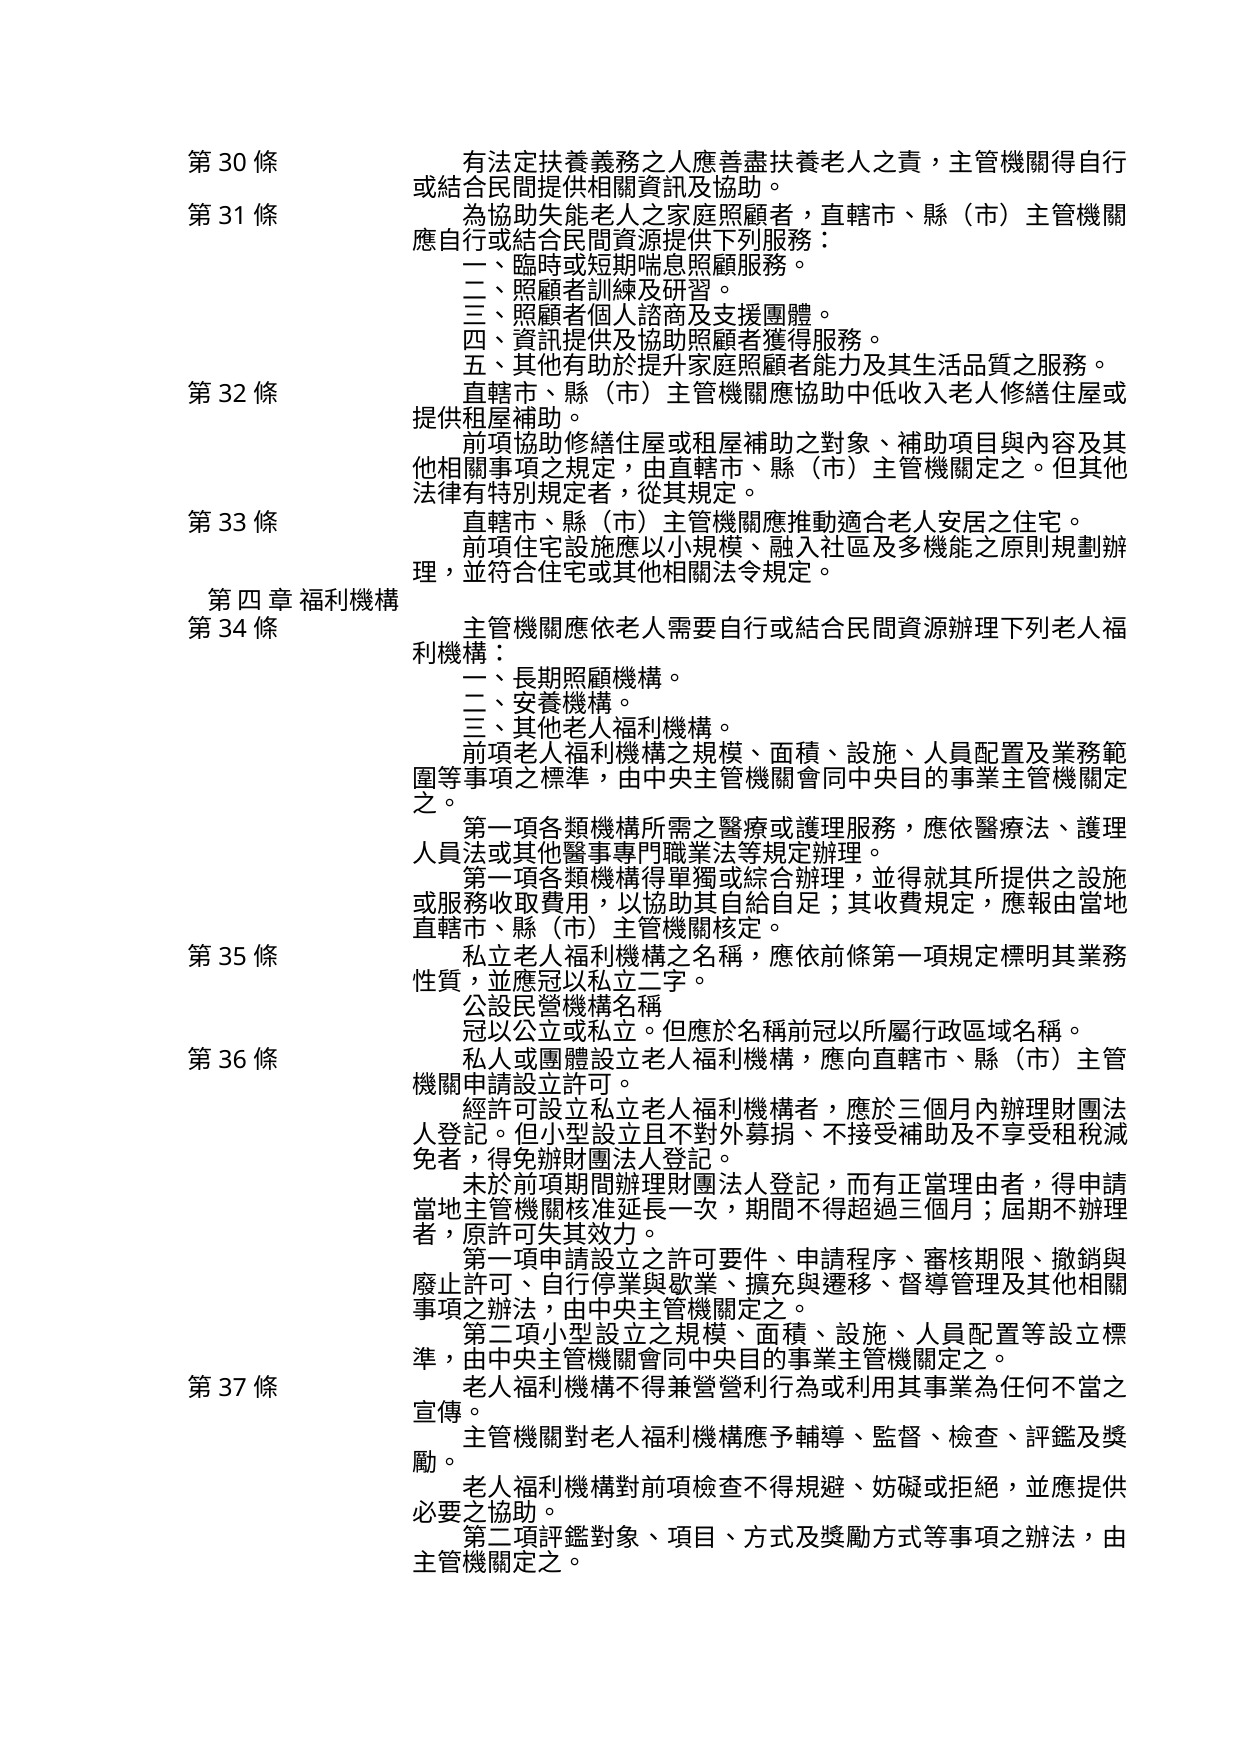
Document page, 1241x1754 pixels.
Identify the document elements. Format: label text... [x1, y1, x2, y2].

table_cell 第 37 條 [186, 1375, 410, 1578]
table_cell 有法定扶養義務之人應善盡扶養老人之責，主管機關得自行或結合民間提供相關資訊及協助。 [410, 150, 1130, 203]
table_cell 主管機關應依老人需要自行或結合民間資源辦理下列老人福利機構： 一、長期照顧機構。 二、安養機構。 三、其他老人福利機構。 前項老人福利機構之規模、面積、設施、人員配置及業務範圍等事項之標準，由中央主管機關會同中央目的事業主管機關定之。 第一項各類機構所需之醫療或護理服務，應依醫療法、護理人員法或其他醫事專門職業法等規定辦理。 第一項各類機構得單獨或綜合辦理，並得就其所提供之設施或服務收取費用，以協助其自給自足；其收費規定，應報由當地直轄市、縣（市）主管機關核定。 [410, 616, 1130, 944]
table_cell 直轄市、縣（市）主管機關應推動適合老人安居之住宅。 前項住宅設施應以小規模、融入社區及多機能之原則規劃辦理，並符合住宅或其他相關法令規定。 [410, 509, 1130, 587]
table_cell 第 35 條 [186, 944, 410, 1047]
table_cell 直轄市、縣（市）主管機關應協助中低收入老人修繕住屋或提供租屋補助。 前項協助修繕住屋或租屋補助之對象、補助項目與內容及其他相關事項之規定，由直轄市、縣（市）主管機關定之。但其他法律有特別規定者，從其規定。 [410, 381, 1130, 509]
table_cell 第 36 條 [186, 1047, 410, 1375]
table_cell 為協助失能老人之家庭照顧者，直轄市、縣（市）主管機關應自行或結合民間資源提供下列服務： 一、臨時或短期喘息照顧服務。 二、照顧者訓練及研習。 三、照顧者個人諮商及支援團體。 四、資訊提供及協助照顧者獲得服務。 五、其他有助於提升家庭照顧者能力及其生活品質之服務。 [410, 203, 1130, 381]
table_cell 第 31 條 [186, 203, 410, 381]
table_cell 第 33 條 [186, 509, 410, 587]
table_cell 第 四 章 福利機構 [186, 588, 1130, 616]
table_cell 老人福利機構不得兼營營利行為或利用其事業為任何不當之宣傳。 主管機關對老人福利機構應予輔導、監督、檢查、評鑑及獎勵。 老人福利機構對前項檢查不得規避、妨礙或拒絕，並應提供必要之協助。 第二項評鑑對象、項目、方式及獎勵方式等事項之辦法，由主管機關定之。 [410, 1375, 1130, 1578]
table_cell 第 32 條 [186, 381, 410, 509]
table_cell 私立老人福利機構之名稱，應依前條第一項規定標明其業務性質，並應冠以私立二字。 公設民營機構名稱 冠以公立或私立。但應於名稱前冠以所屬行政區域名稱。 [410, 944, 1130, 1047]
table_cell 私人或團體設立老人福利機構，應向直轄市、縣（市）主管機關申請設立許可。 經許可設立私立老人福利機構者，應於三個月內辦理財團法人登記。但小型設立且不對外募捐、不接受補助及不享受租稅減免者，得免辦財團法人登記。 未於前項期間辦理財團法人登記，而有正當理由者，得申請當地主管機關核准延長一次，期間不得超過三個月；屆期不辦理者，原許可失其效力。 第一項申請設立之許可要件、申請程序、審核期限、撤銷與廢止許可、自行停業與歇業、擴充與遷移、督導管理及其他相關事項之辦法，由中央主管機關定之。 第二項小型設立之規模、面積、設施、人員配置等設立標準，由中央主管機關會同中央目的事業主管機關定之。 [410, 1047, 1130, 1375]
table_cell 第 30 條 [186, 150, 410, 203]
table_cell 第 34 條 [186, 616, 410, 944]
